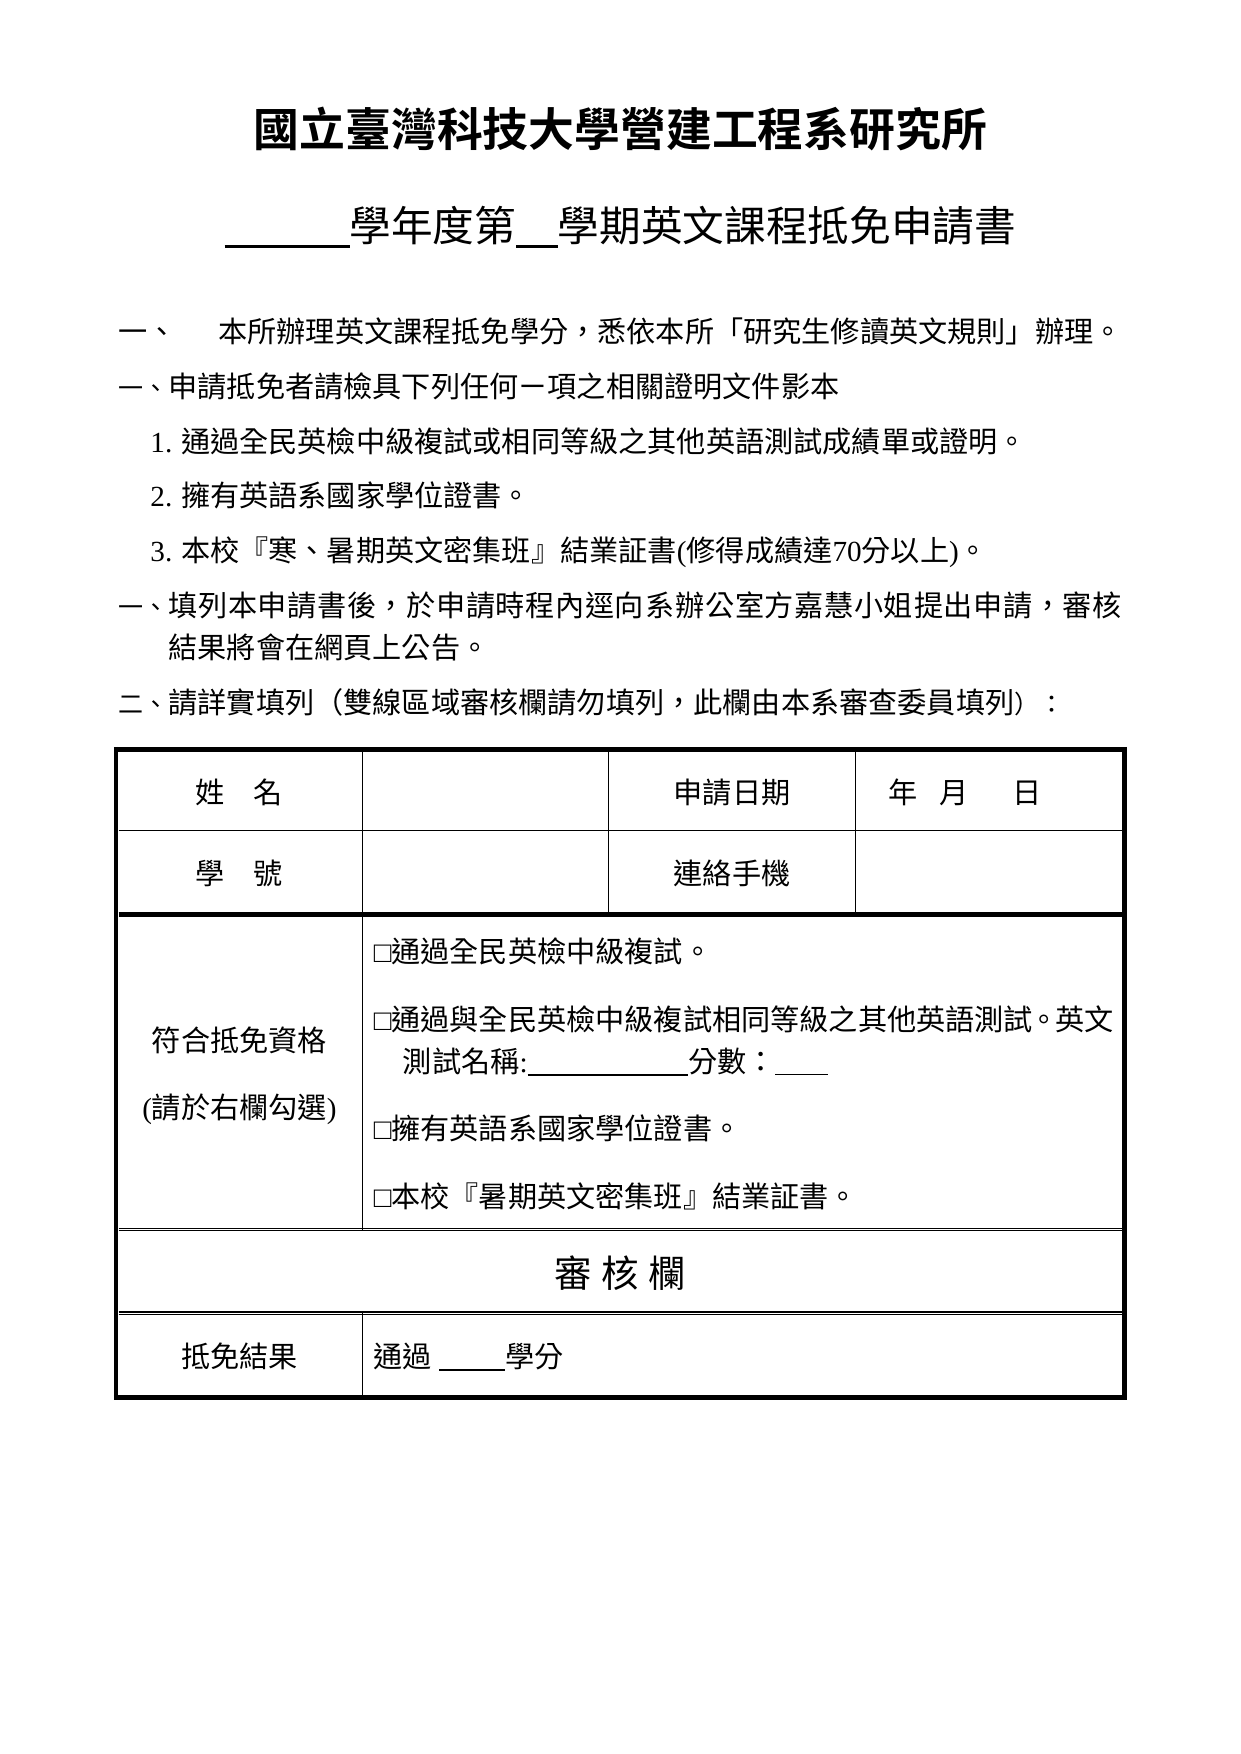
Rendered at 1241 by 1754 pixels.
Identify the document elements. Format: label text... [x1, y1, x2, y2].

table_cell [363, 831, 608, 912]
table_cell 學 號 [118, 831, 362, 912]
table_header 申請日期 [609, 752, 855, 830]
list 請詳實填列（雙線區域審核欄請勿填列，此欄由本系審查委員填列）： [118, 679, 1122, 722]
table_cell 連絡手機 [609, 831, 855, 912]
list 本校『寒、暑期英文密集班』結業証書(修得成績達70分以上)。 [150, 528, 1122, 570]
text 學年度第 學期英文課程抵免申請書 [118, 193, 1122, 253]
table_cell 符合抵免資格 (請於右欄勾選) [118, 913, 362, 1228]
text 國立臺灣科技大學營建工程系研究所 [118, 94, 1122, 160]
list 擁有英語系國家學位證書。 [150, 473, 1122, 515]
table_header [363, 752, 608, 830]
table_cell 通過 學分 [363, 1315, 1122, 1395]
table_cell 抵免結果 [118, 1315, 362, 1395]
list 申請抵免者請檢具下列任何ㄧ項之相關證明文件影本 [118, 363, 1122, 406]
table_cell [856, 831, 1122, 912]
list 通過全民英檢中級複試或相同等級之其他英語測試成績單或證明。 [150, 418, 1122, 460]
table_cell 審 核 欄 [118, 1231, 1122, 1311]
list 本所辦理英文課程抵免學分，悉依本所「研究生修讀英文規則」辦理。 [118, 308, 1122, 351]
table_header 姓 名 [118, 752, 362, 830]
table_cell □通過全民英檢中級複試。 □通過與全民英檢中級複試相同等級之其他英語測試。英文測試名稱: 分數： □擁有英語系國家學位證書。 □本校『暑期英文密集班』結業証書。 [363, 917, 1122, 1228]
table_header 年 月 日 [856, 752, 1122, 830]
list 填列本申請書後，於申請時程內逕向系辦公室方嘉慧小姐提出申請，審核結果將會在網頁上公告。 [118, 582, 1122, 667]
